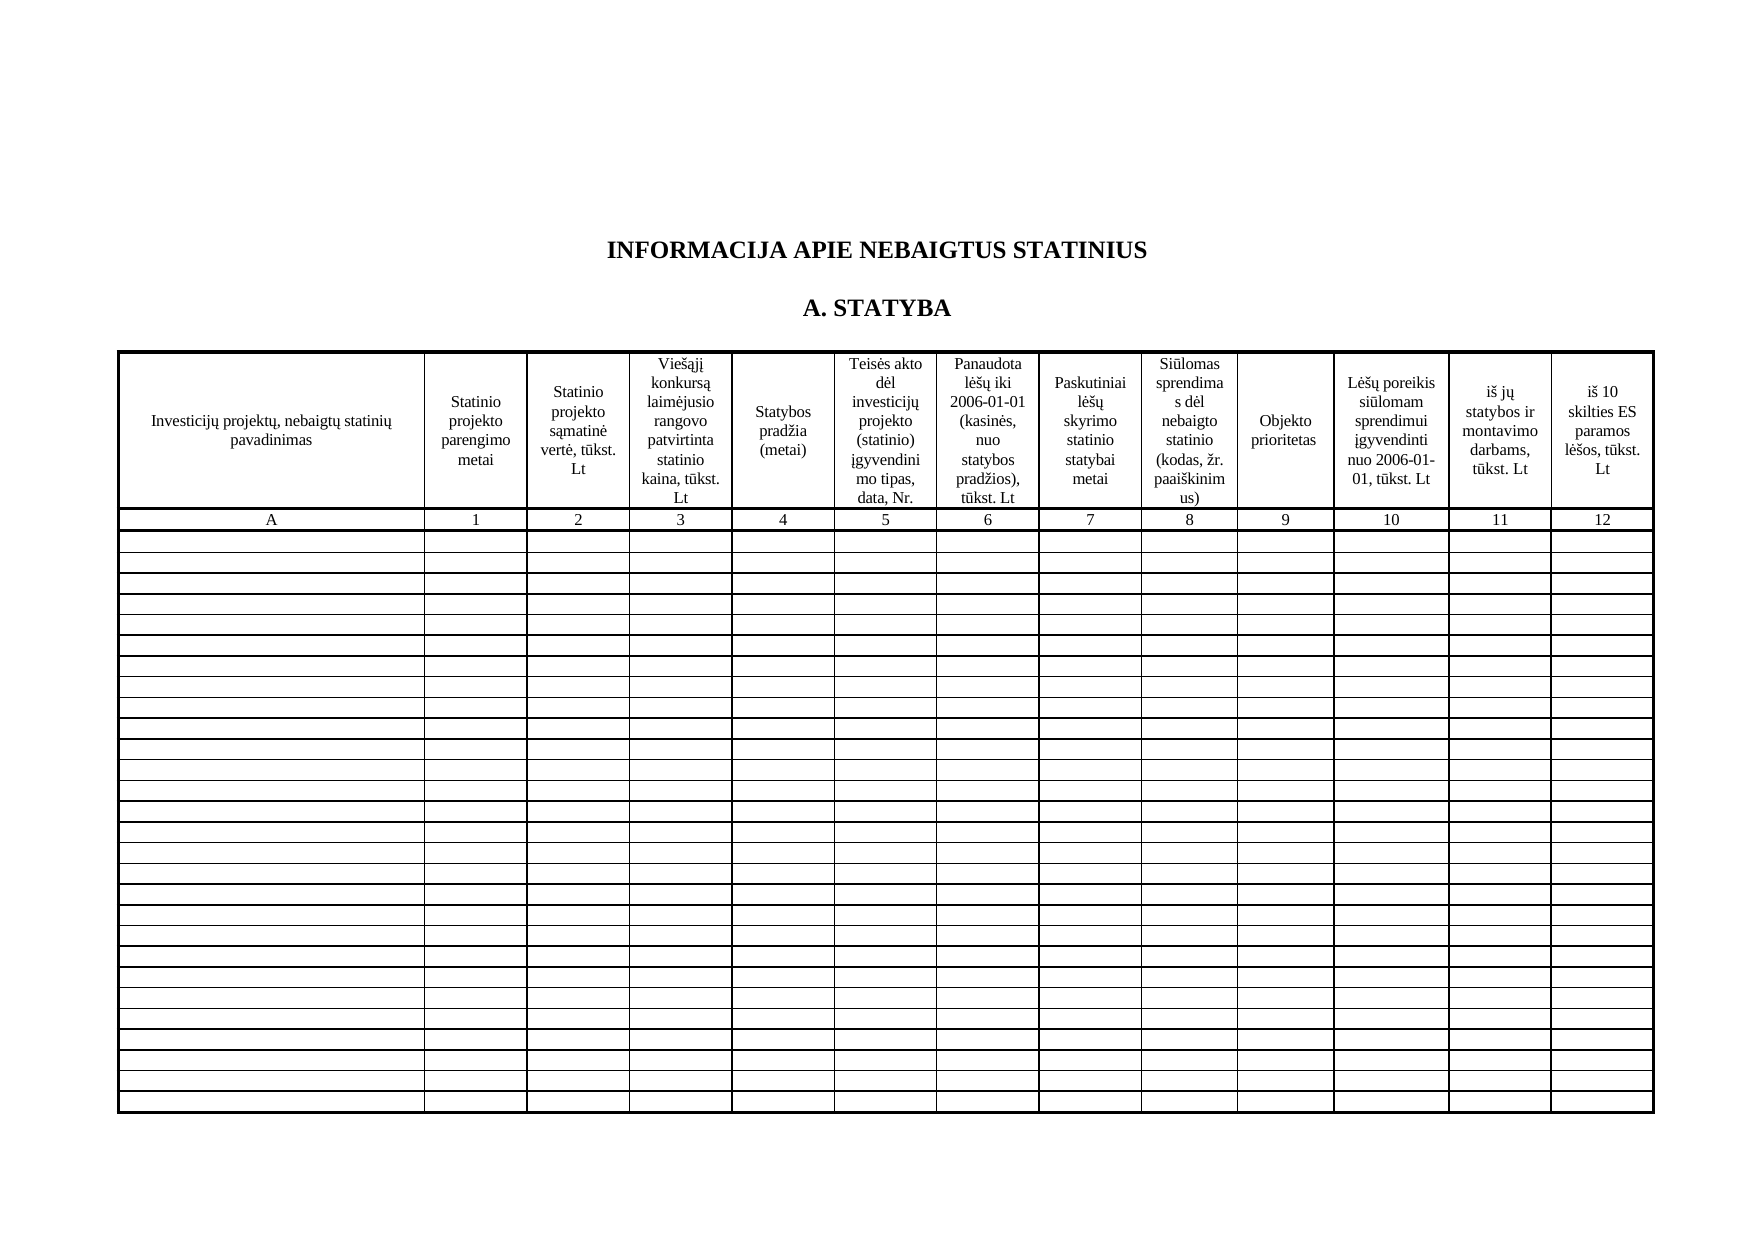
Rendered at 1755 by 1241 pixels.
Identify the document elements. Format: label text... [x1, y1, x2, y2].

table_cell [120, 595, 424, 614]
table_header Viešąjį konkursą laimėjusio rangovo patvirtinta statinio kaina, tūkst. Lt [630, 354, 731, 507]
table_cell [1142, 719, 1237, 738]
table_cell [425, 636, 526, 655]
table_cell [1450, 553, 1550, 572]
table_cell [1040, 677, 1141, 697]
table_cell [1040, 615, 1141, 634]
table_cell [425, 885, 526, 904]
table_cell [630, 1030, 731, 1049]
table_cell [1552, 885, 1652, 904]
table_cell [1552, 926, 1652, 945]
table_cell [1335, 781, 1448, 800]
table_cell [1142, 823, 1237, 842]
table_cell [425, 698, 526, 717]
table_cell [835, 864, 936, 883]
table_cell [1552, 906, 1652, 924]
table_cell [1040, 781, 1141, 800]
table_cell [733, 719, 834, 738]
table_cell [1335, 823, 1448, 842]
table_cell [425, 864, 526, 883]
table_cell [835, 677, 936, 697]
table_cell [120, 781, 424, 800]
table_cell [1552, 657, 1652, 676]
table_cell [733, 988, 834, 1007]
table_cell [1238, 823, 1333, 842]
table_cell [733, 968, 834, 987]
table_cell [1335, 802, 1448, 821]
table_cell [937, 532, 1038, 551]
table_cell [1450, 1009, 1550, 1028]
table_cell [1552, 740, 1652, 759]
table_cell [1335, 615, 1448, 634]
table_cell [1450, 636, 1550, 655]
table_cell [120, 615, 424, 634]
table_cell [528, 698, 629, 717]
table_cell [1142, 698, 1237, 717]
table_cell [1040, 1071, 1141, 1090]
table_cell [528, 781, 629, 800]
table_cell [1335, 1092, 1448, 1111]
table_cell [835, 657, 936, 676]
table_cell [835, 760, 936, 779]
table_header iš 10 skilties ES paramos lėšos, tūkst. Lt [1552, 354, 1652, 507]
table_cell [630, 760, 731, 779]
table_cell [120, 1030, 424, 1049]
table_cell [937, 968, 1038, 987]
table_cell [1450, 1051, 1550, 1070]
table_cell [937, 947, 1038, 966]
table_cell [630, 843, 731, 862]
table_cell [1040, 1009, 1141, 1028]
table_cell [733, 553, 834, 572]
table_cell [1335, 677, 1448, 697]
table_cell [1450, 532, 1550, 551]
table_cell [1142, 1071, 1237, 1090]
table_cell [1040, 802, 1141, 821]
table_cell [120, 677, 424, 697]
table_cell [1450, 947, 1550, 966]
table_cell [1450, 657, 1550, 676]
table_cell [1142, 947, 1237, 966]
table_cell [1040, 968, 1141, 987]
table_cell [1142, 740, 1237, 759]
table_cell [528, 1009, 629, 1028]
table_cell [1335, 574, 1448, 593]
table_cell [835, 802, 936, 821]
table_cell [1142, 595, 1237, 614]
table_cell [937, 988, 1038, 1007]
table_header Statinio projekto parengimo metai [425, 354, 526, 507]
table_cell [1552, 843, 1652, 862]
table_cell [425, 1092, 526, 1111]
table_cell [835, 926, 936, 945]
table_cell [937, 885, 1038, 904]
table_cell [120, 719, 424, 738]
table_cell [733, 1009, 834, 1028]
table_cell [733, 885, 834, 904]
table_cell [1450, 781, 1550, 800]
table_cell [937, 719, 1038, 738]
table_cell [1142, 843, 1237, 862]
table_cell [1450, 968, 1550, 987]
table_cell [835, 574, 936, 593]
table_cell 11 [1450, 510, 1550, 529]
table_cell [733, 781, 834, 800]
table_cell [733, 906, 834, 924]
table_cell [1552, 698, 1652, 717]
table_cell [937, 615, 1038, 634]
table_header Objekto prioritetas [1238, 354, 1333, 507]
table_cell [733, 1030, 834, 1049]
table_cell [733, 636, 834, 655]
table_cell 4 [733, 510, 834, 529]
table_header Paskutiniai lėšų skyrimo statinio statybai metai [1040, 354, 1141, 507]
table_cell [1238, 781, 1333, 800]
table_cell [1238, 719, 1333, 738]
table_cell [630, 1009, 731, 1028]
table_cell [1142, 553, 1237, 572]
table_cell [1335, 740, 1448, 759]
table_cell 9 [1238, 510, 1333, 529]
table_cell [835, 781, 936, 800]
table_cell [1450, 698, 1550, 717]
table_header Siūlomas sprendimas dėl nebaigto statinio (kodas, žr. paaiškinimus) [1142, 354, 1237, 507]
table_cell [1142, 1030, 1237, 1049]
table_cell [1142, 926, 1237, 945]
table_cell [835, 843, 936, 862]
table_cell [630, 1051, 731, 1070]
table_header Statybos pradžia (metai) [733, 354, 834, 507]
table_cell [937, 926, 1038, 945]
table_cell [733, 843, 834, 862]
table_cell [937, 677, 1038, 697]
table_cell [1142, 988, 1237, 1007]
table_cell [1040, 947, 1141, 966]
table_cell [528, 906, 629, 924]
table_cell [1238, 657, 1333, 676]
table_cell [1238, 574, 1333, 593]
table_cell [1450, 719, 1550, 738]
table_cell [630, 864, 731, 883]
table_cell [120, 574, 424, 593]
table_cell [630, 926, 731, 945]
table_cell [1142, 885, 1237, 904]
table_cell [733, 677, 834, 697]
table_cell [1238, 1071, 1333, 1090]
table_cell [1238, 636, 1333, 655]
table_cell [1450, 843, 1550, 862]
table_cell 5 [835, 510, 936, 529]
table_cell [835, 1030, 936, 1049]
table_cell [1335, 657, 1448, 676]
table_cell [1040, 843, 1141, 862]
table_cell [630, 615, 731, 634]
table_cell [733, 926, 834, 945]
table_cell [528, 1071, 629, 1090]
table_cell [630, 553, 731, 572]
table_cell [1450, 1071, 1550, 1090]
table_cell [120, 740, 424, 759]
table_cell [1040, 885, 1141, 904]
table_cell [630, 719, 731, 738]
table_cell [1238, 1009, 1333, 1028]
table_cell [1142, 677, 1237, 697]
table_cell [1450, 885, 1550, 904]
table_cell [1335, 843, 1448, 862]
table_cell [630, 781, 731, 800]
table_cell [630, 947, 731, 966]
table_cell [120, 636, 424, 655]
table_cell [1238, 553, 1333, 572]
table_cell [1552, 677, 1652, 697]
table_cell [835, 553, 936, 572]
table_cell [120, 988, 424, 1007]
table_cell [1040, 864, 1141, 883]
table_cell [1552, 1030, 1652, 1049]
table_cell [1335, 1009, 1448, 1028]
table_cell [120, 947, 424, 966]
table_cell [1450, 864, 1550, 883]
table_cell [425, 532, 526, 551]
table_cell [937, 574, 1038, 593]
table_cell [1450, 802, 1550, 821]
table_cell [937, 657, 1038, 676]
table_cell [425, 719, 526, 738]
table_cell 7 [1040, 510, 1141, 529]
table_cell [1552, 781, 1652, 800]
table_cell [1040, 1030, 1141, 1049]
table_cell [630, 740, 731, 759]
table_cell [835, 906, 936, 924]
table_cell [937, 1051, 1038, 1070]
table_cell [937, 595, 1038, 614]
table_cell [1552, 615, 1652, 634]
table_cell [1142, 802, 1237, 821]
table_cell 2 [528, 510, 629, 529]
table_cell [1142, 864, 1237, 883]
table_cell [1450, 615, 1550, 634]
table_cell [528, 677, 629, 697]
table_cell [1552, 636, 1652, 655]
table_cell [425, 1071, 526, 1090]
table_cell [425, 615, 526, 634]
table_cell [528, 574, 629, 593]
table_cell [1238, 864, 1333, 883]
table_cell [1238, 968, 1333, 987]
table_cell [1335, 532, 1448, 551]
table_cell [1450, 988, 1550, 1007]
table_cell [120, 657, 424, 676]
table_cell [528, 1051, 629, 1070]
table_cell [937, 740, 1038, 759]
table_cell [1142, 615, 1237, 634]
table_cell [1142, 1051, 1237, 1070]
table_cell [1450, 1092, 1550, 1111]
table_cell [937, 698, 1038, 717]
table_cell [1238, 532, 1333, 551]
table_cell [1238, 698, 1333, 717]
table_cell [1450, 740, 1550, 759]
table_cell [937, 864, 1038, 883]
table_cell [528, 657, 629, 676]
table_cell [425, 947, 526, 966]
text A. STATYBA [118, 293, 1636, 322]
table_cell [1238, 843, 1333, 862]
table_cell [1238, 1051, 1333, 1070]
table_cell [733, 740, 834, 759]
table_header Lėšų poreikis siūlomam sprendimui įgyvendinti nuo 2006-01-01, tūkst. Lt [1335, 354, 1448, 507]
table_cell [120, 926, 424, 945]
table_cell [425, 906, 526, 924]
table_cell [1142, 636, 1237, 655]
table_cell [835, 1051, 936, 1070]
table_cell [733, 698, 834, 717]
table_header iš jų statybos ir montavimo darbams, tūkst. Lt [1450, 354, 1551, 507]
table_cell [1552, 1009, 1652, 1028]
table_cell [1450, 595, 1550, 614]
table_cell [1552, 574, 1652, 593]
table_cell [528, 947, 629, 966]
table_cell [1552, 553, 1652, 572]
table_cell [120, 885, 424, 904]
table_cell [1335, 988, 1448, 1007]
table_cell [1040, 988, 1141, 1007]
table_cell [528, 760, 629, 779]
table_cell [425, 595, 526, 614]
table_cell [1335, 553, 1448, 572]
table_cell [120, 823, 424, 842]
table_cell [1040, 698, 1141, 717]
table_cell [1450, 906, 1550, 924]
table_cell [528, 988, 629, 1007]
table_cell [1238, 740, 1333, 759]
table_cell [1040, 1051, 1141, 1070]
table_cell [835, 885, 936, 904]
table_cell [1335, 885, 1448, 904]
table_cell [1238, 885, 1333, 904]
table_cell [425, 968, 526, 987]
table_cell [835, 823, 936, 842]
table_cell [835, 1009, 936, 1028]
table_cell [1335, 947, 1448, 966]
table_cell [937, 1092, 1038, 1111]
table_cell [733, 864, 834, 883]
table_cell [425, 1009, 526, 1028]
table_cell [425, 926, 526, 945]
table_cell [835, 968, 936, 987]
table_cell [528, 719, 629, 738]
table_cell [1142, 657, 1237, 676]
table_cell [1335, 760, 1448, 779]
table_cell [1552, 864, 1652, 883]
table_cell [1040, 532, 1141, 551]
table_cell [733, 595, 834, 614]
table_cell [733, 1071, 834, 1090]
table_cell [1238, 1030, 1333, 1049]
table_cell [733, 947, 834, 966]
table_cell [630, 698, 731, 717]
table_header Teisės akto dėl investicijų projekto (statinio) įgyvendinimo tipas, data, Nr. [835, 354, 936, 507]
table_cell [528, 553, 629, 572]
table_cell [120, 760, 424, 779]
table_cell [835, 636, 936, 655]
table_cell [1552, 823, 1652, 842]
table_cell [733, 532, 834, 551]
table_cell [528, 823, 629, 842]
table_cell [120, 1071, 424, 1090]
table_cell [630, 1071, 731, 1090]
table_cell [120, 864, 424, 883]
table_cell [630, 802, 731, 821]
table_cell [425, 1051, 526, 1070]
table_cell [1335, 926, 1448, 945]
table_cell [937, 823, 1038, 842]
table_cell [425, 740, 526, 759]
table_cell [1238, 1092, 1333, 1111]
table_cell [630, 636, 731, 655]
table_cell [528, 740, 629, 759]
table_cell [1450, 677, 1550, 697]
table_cell [528, 926, 629, 945]
table_cell [425, 657, 526, 676]
table_cell [528, 843, 629, 862]
table_cell [1335, 906, 1448, 924]
table_cell [630, 988, 731, 1007]
table_cell [835, 947, 936, 966]
table_cell A [120, 510, 424, 529]
table_cell [835, 532, 936, 551]
table_cell [937, 781, 1038, 800]
table_cell [835, 698, 936, 717]
table_cell [1040, 740, 1141, 759]
table_cell 3 [630, 510, 731, 529]
table_cell [120, 553, 424, 572]
table_cell [835, 719, 936, 738]
table_cell [1238, 615, 1333, 634]
table_cell [835, 988, 936, 1007]
table_cell [630, 885, 731, 904]
table_cell [1552, 1051, 1652, 1070]
table_cell [1040, 636, 1141, 655]
table_cell [1552, 595, 1652, 614]
table_cell 8 [1142, 510, 1237, 529]
table_cell [630, 657, 731, 676]
table_cell [937, 760, 1038, 779]
table_cell [733, 615, 834, 634]
table_cell [1040, 595, 1141, 614]
table_cell [1142, 1092, 1237, 1111]
table_cell [1040, 926, 1141, 945]
table_cell [937, 1009, 1038, 1028]
table_cell [1142, 906, 1237, 924]
table_cell [630, 906, 731, 924]
table_cell [733, 657, 834, 676]
table_cell [528, 864, 629, 883]
table_cell [835, 1071, 936, 1090]
table_cell [1335, 1030, 1448, 1049]
table_cell [120, 532, 424, 551]
table_cell [120, 698, 424, 717]
table_cell [1142, 781, 1237, 800]
table_cell [120, 843, 424, 862]
table_cell [733, 802, 834, 821]
table_cell [1335, 1071, 1448, 1090]
table_cell [1450, 926, 1550, 945]
table_cell [630, 574, 731, 593]
table_cell [425, 823, 526, 842]
table_cell [1552, 532, 1652, 551]
table_cell [1450, 823, 1550, 842]
table_cell [937, 802, 1038, 821]
table_cell [937, 906, 1038, 924]
table_cell 6 [937, 510, 1038, 529]
table_cell [1335, 595, 1448, 614]
table_cell [1142, 760, 1237, 779]
table_cell [835, 740, 936, 759]
table_cell [1552, 1071, 1652, 1090]
table_cell [1335, 968, 1448, 987]
table_cell [1142, 1009, 1237, 1028]
table_cell [835, 615, 936, 634]
table_cell [1238, 802, 1333, 821]
table_cell [120, 1051, 424, 1070]
table_cell [1335, 719, 1448, 738]
table_cell [1040, 823, 1141, 842]
table_cell [1040, 760, 1141, 779]
table_cell [937, 553, 1038, 572]
table_cell [937, 636, 1038, 655]
table_cell [630, 595, 731, 614]
table_cell [425, 677, 526, 697]
table_cell [120, 802, 424, 821]
table_cell [425, 1030, 526, 1049]
table_cell 10 [1335, 510, 1448, 529]
table_cell [1238, 947, 1333, 966]
table_cell [425, 760, 526, 779]
table_cell [835, 595, 936, 614]
table_cell [835, 1092, 936, 1111]
table_cell [1238, 760, 1333, 779]
table_cell [528, 532, 629, 551]
table_cell [1040, 657, 1141, 676]
table_cell [1040, 553, 1141, 572]
table_cell [1142, 532, 1237, 551]
table_cell [1552, 947, 1652, 966]
table_cell [1238, 595, 1333, 614]
table_cell [1238, 988, 1333, 1007]
table_cell [528, 636, 629, 655]
table_cell [937, 843, 1038, 862]
table_cell [120, 968, 424, 987]
table_cell [1450, 1030, 1550, 1049]
table_header Panaudota lėšų iki 2006-01-01 (kasinės, nuo statybos pradžios), tūkst. Lt [937, 354, 1038, 507]
table_cell 1 [425, 510, 526, 529]
table_cell [1238, 906, 1333, 924]
table_cell [733, 760, 834, 779]
table_cell [1450, 760, 1550, 779]
table_header Investicijų projektų, nebaigtų statinių pavadinimas [120, 354, 424, 507]
table_cell [937, 1030, 1038, 1049]
table_cell [1552, 719, 1652, 738]
table_cell [120, 1009, 424, 1028]
table_cell [120, 1092, 424, 1111]
table_cell 12 [1552, 510, 1652, 529]
table_cell [425, 802, 526, 821]
table_cell [1335, 1051, 1448, 1070]
table_cell [1238, 677, 1333, 697]
table_cell [425, 574, 526, 593]
table_cell [937, 1071, 1038, 1090]
table_cell [630, 677, 731, 697]
table_cell [1040, 906, 1141, 924]
table_cell [1142, 574, 1237, 593]
table_cell [1552, 1092, 1652, 1111]
table_cell [733, 1092, 834, 1111]
table_cell [1335, 698, 1448, 717]
text INFORMACIJA APIE NEBAIGTUS STATINIUS [118, 235, 1636, 264]
table_cell [1040, 574, 1141, 593]
table_cell [528, 968, 629, 987]
table_cell [1335, 636, 1448, 655]
table_header Statinio projekto sąmatinė vertė, tūkst. Lt [528, 354, 629, 507]
table_cell [630, 532, 731, 551]
table_cell [528, 615, 629, 634]
table_cell [1335, 864, 1448, 883]
table_cell [1142, 968, 1237, 987]
table_cell [1238, 926, 1333, 945]
table_cell [425, 988, 526, 1007]
table_cell [630, 823, 731, 842]
table_cell [630, 968, 731, 987]
table_cell [1552, 760, 1652, 779]
table_cell [425, 781, 526, 800]
table_cell [1552, 802, 1652, 821]
table_cell [528, 1092, 629, 1111]
table_cell [120, 906, 424, 924]
table_cell [1040, 1092, 1141, 1111]
table_cell [1552, 988, 1652, 1007]
table_cell [1552, 968, 1652, 987]
table_cell [630, 1092, 731, 1111]
table_cell [528, 595, 629, 614]
table_cell [425, 553, 526, 572]
table_cell [1450, 574, 1550, 593]
table_cell [733, 1051, 834, 1070]
table_cell [425, 843, 526, 862]
table_cell [1040, 719, 1141, 738]
table_cell [528, 1030, 629, 1049]
table_cell [528, 885, 629, 904]
table_cell [733, 823, 834, 842]
table_cell [733, 574, 834, 593]
table_cell [528, 802, 629, 821]
